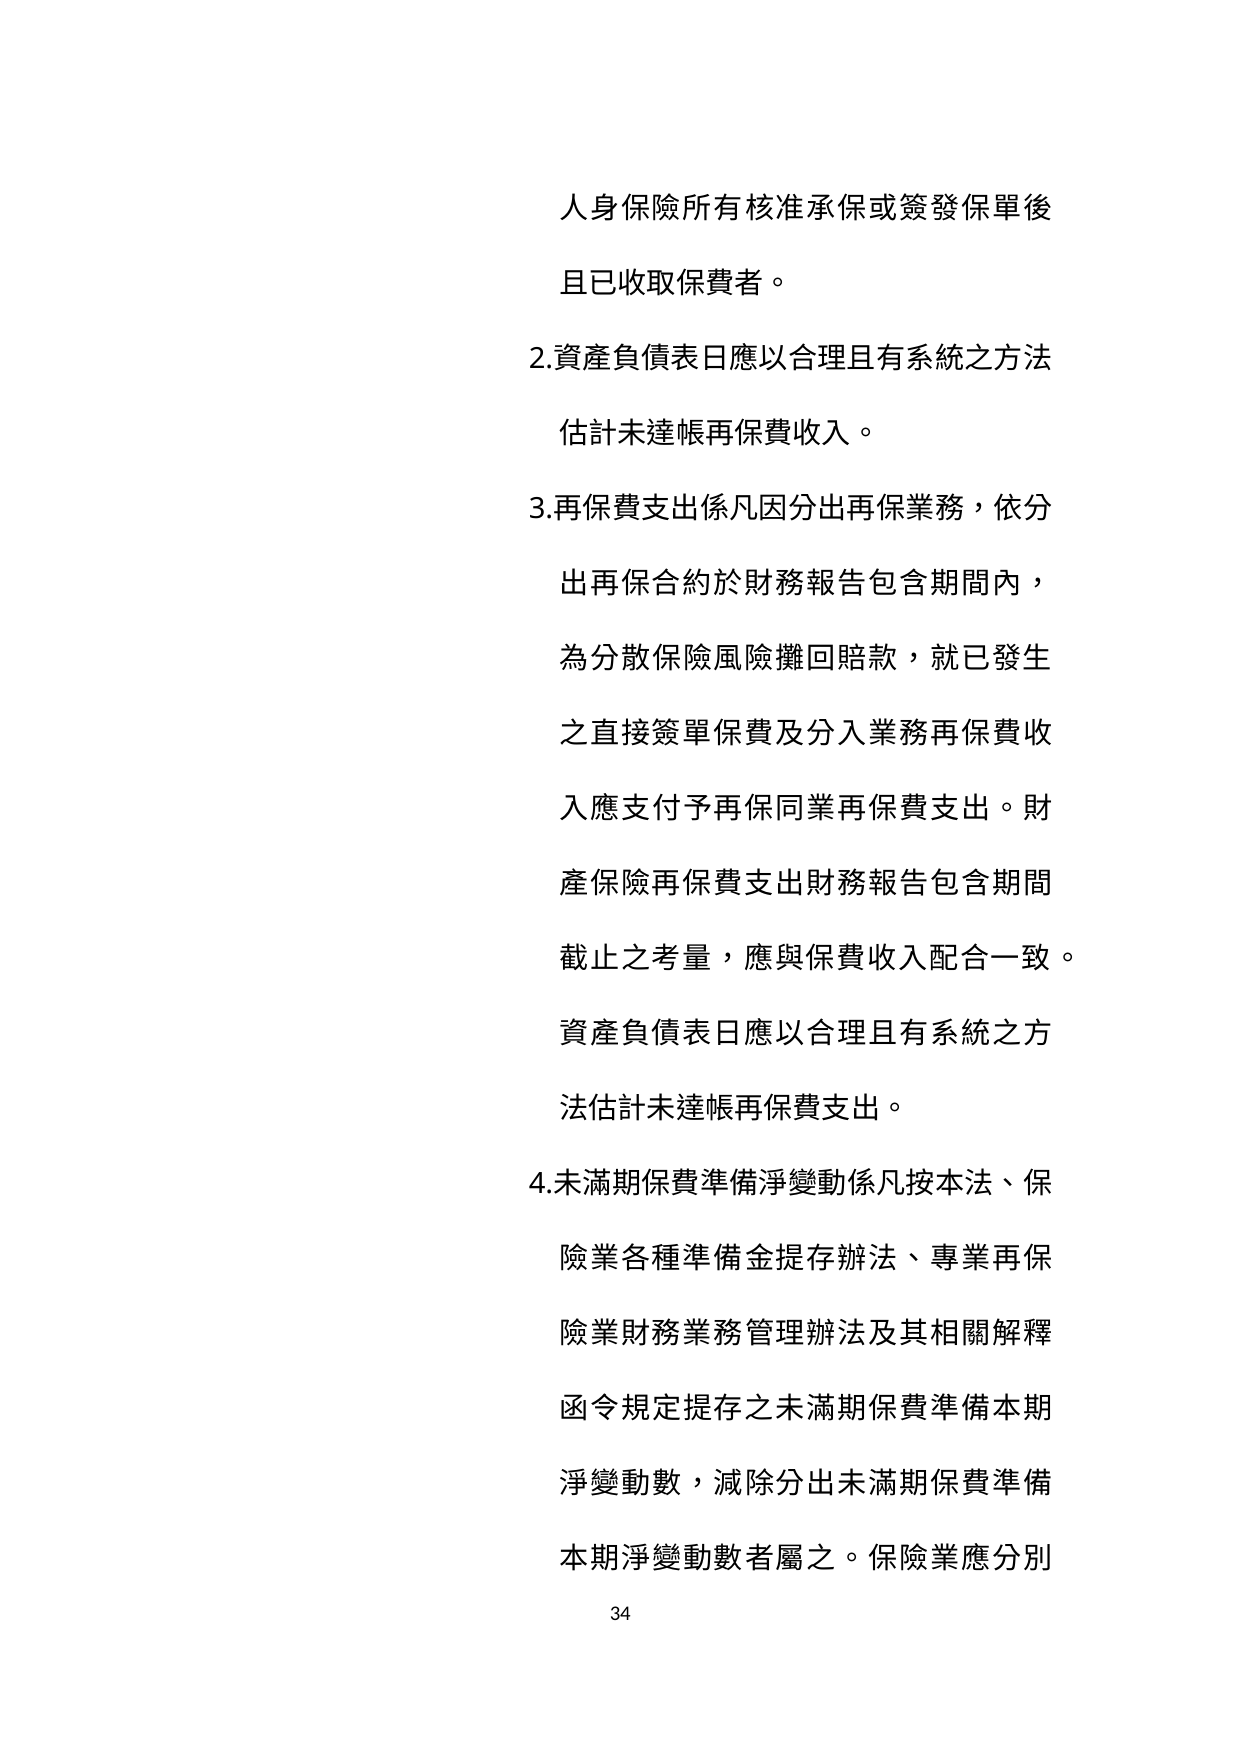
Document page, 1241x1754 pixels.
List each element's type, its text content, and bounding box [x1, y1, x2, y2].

text 1.直接簽單保費收入應完整包含財務報告期間內財產保險所有簽單（保險單之製作、批改）承保或批改確定之保費；人身保險所有核准承保或簽發保單後且已收取保費者。 [528, 162, 1053, 312]
text 2.資產負債表日應以合理且有系統之方法估計未達帳再保費收入。 [528, 312, 1053, 462]
text 3.再保費支出係凡因分出再保業務，依分出再保合約於財務報告包含期間內，為分散保險風險攤回賠款，就已發生之直接簽單保費及分入業務再保費收入應支付予再保同業再保費支出。財產保險再保費支出財務報告包含期間截止之考量，應與保費收入配合一致。資產負債表日應以合理且有系統之方法估計未達帳再保費支出。 [528, 462, 1053, 1137]
text 4.未滿期保費準備淨變動係凡按本法、保險業各種準備金提存辦法、專業再保險業財務業務管理辦法及其相關解釋函令規定提存之未滿期保費準備本期淨變動數，減除分出未滿期保費準備本期淨變動數者屬之。保險業應分別 [528, 1137, 1053, 1587]
